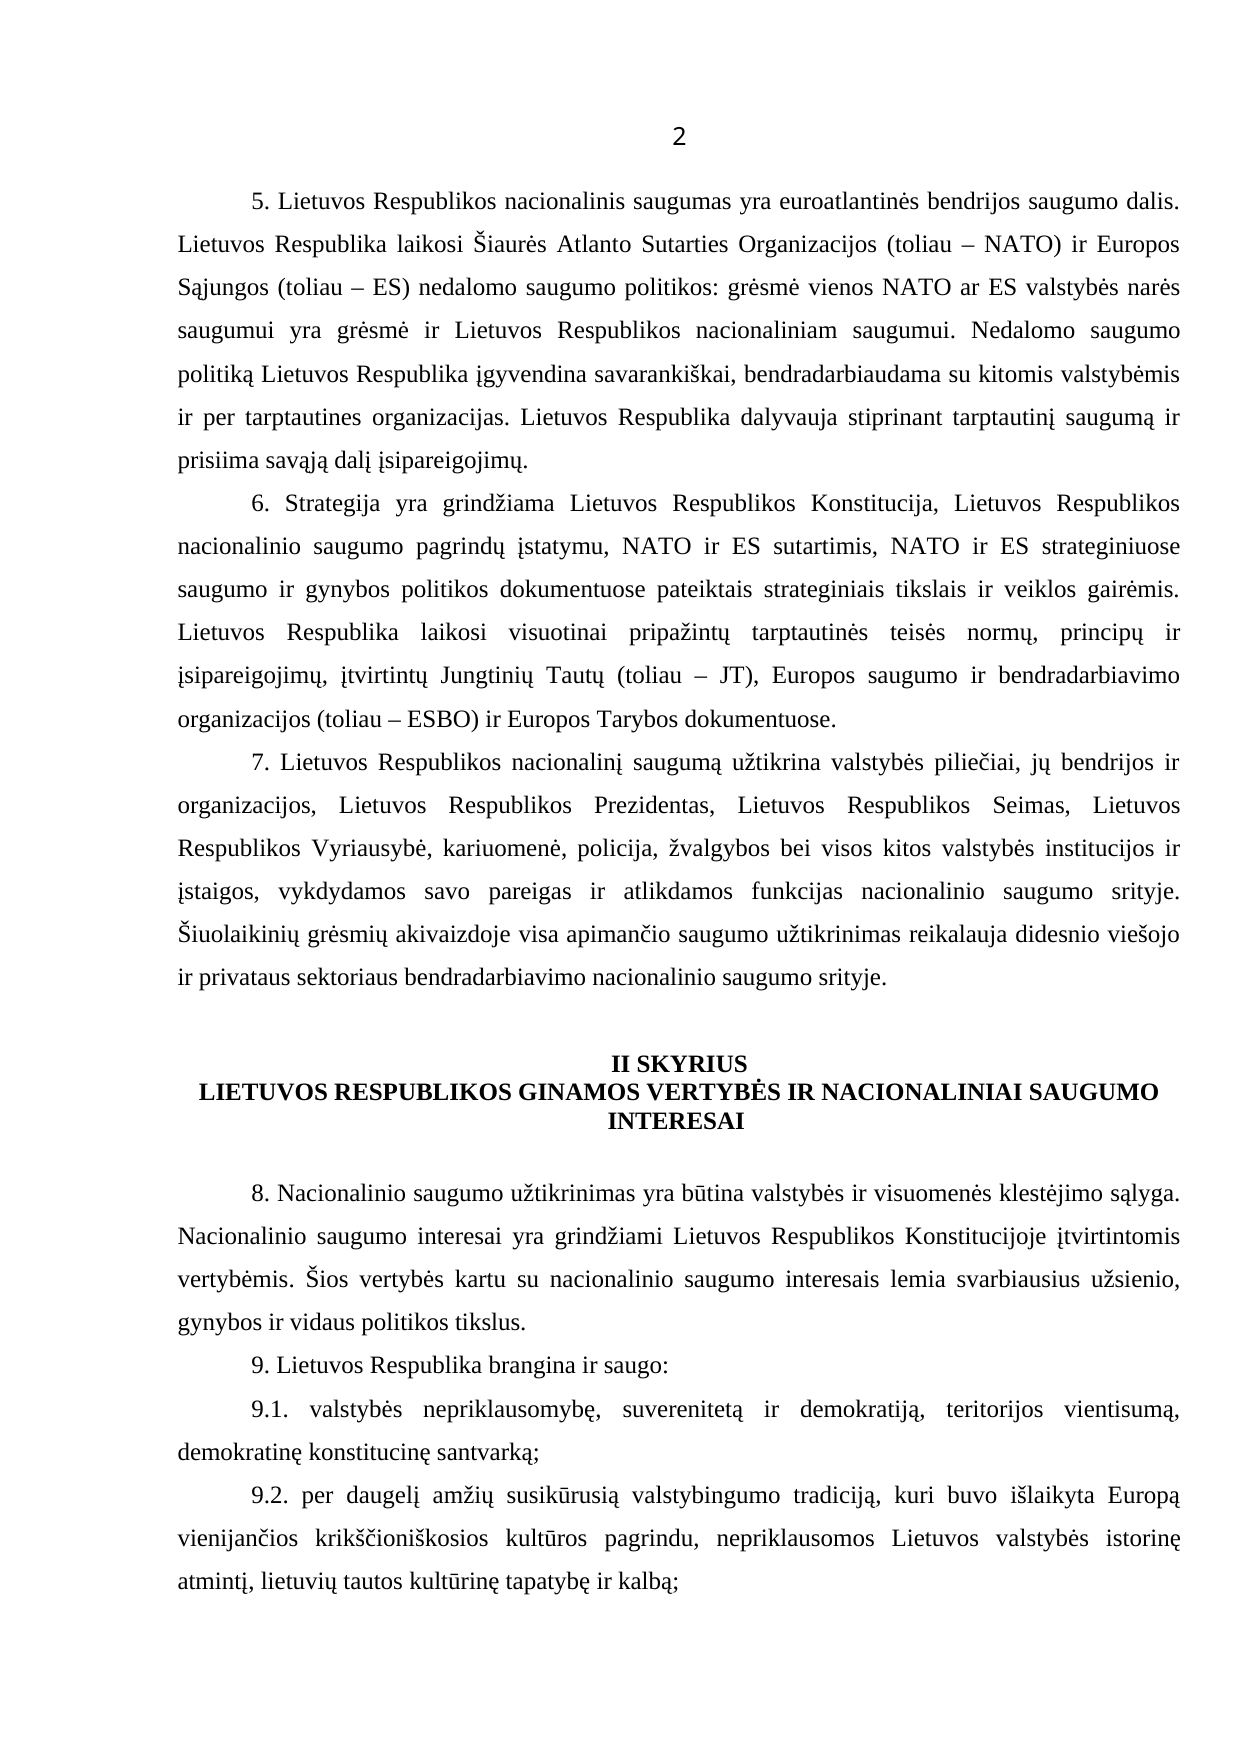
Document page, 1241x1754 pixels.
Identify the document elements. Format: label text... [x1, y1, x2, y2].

text 7. Lietuvos Respublikos nacionalinį saugumą užtikrina valstybės piliečiai, jų bendrijos ir organizacijos, Lietuvos Respublikos Prezidentas, Lietuvos Respublikos Seimas, Lietuvos Respublikos Vyriausybė, kariuomenė, policija, žvalgybos bei visos kitos valstybės institucijos ir įstaigos, vykdydamos savo pareigas ir atlikdamos funkcijas nacionalinio saugumo srityje. Šiuolaikinių grėsmių akivaizdoje visa apimančio saugumo užtikrinimas reikalauja didesnio viešojo ir privataus sektoriaus bendradarbiavimo nacionalinio saugumo srityje. [177, 747, 1181, 991]
text 9. Lietuvos Respublika brangina ir saugo: [177, 1351, 1181, 1379]
text 9.2. per daugelį amžių susikūrusią valstybingumo tradiciją, kuri buvo išlaikyta Europą vienijančios krikščioniškosios kultūros pagrindu, nepriklausomos Lietuvos valstybės istorinę atmintį, lietuvių tautos kultūrinę tapatybę ir kalbą; [177, 1480, 1181, 1595]
text II SKYRIUS [177, 1049, 1181, 1077]
text 9.1. valstybės nepriklausomybę, suverenitetą ir demokratiją, teritorijos vientisumą, demokratinę konstitucinę santvarką; [177, 1394, 1181, 1466]
text 5. Lietuvos Respublikos nacionalinis saugumas yra euroatlantinės bendrijos saugumo dalis. Lietuvos Respublika laikosi Šiaurės Atlanto Sutarties Organizacijos (toliau – NATO) ir Europos Sąjungos (toliau – ES) nedalomo saugumo politikos: grėsmė vienos NATO ar ES valstybės narės saugumui yra grėsmė ir Lietuvos Respublikos nacionaliniam saugumui. Nedalomo saugumo politiką Lietuvos Respublika įgyvendina savarankiškai, bendradarbiaudama su kitomis valstybėmis ir per tarptautines organizacijas. Lietuvos Respublika dalyvauja stiprinant tarptautinį saugumą ir prisiima savąją dalį įsipareigojimų. [177, 186, 1181, 474]
text LIETUVOS RESPUBLIKOS GINAMOS Vertybės IR nacionaliniai SAUGUMO interesai [177, 1077, 1181, 1135]
text 8. Nacionalinio saugumo užtikrinimas yra būtina valstybės ir visuomenės klestėjimo sąlyga. Nacionalinio saugumo interesai yra grindžiami Lietuvos Respublikos Konstitucijoje įtvirtintomis vertybėmis. Šios vertybės kartu su nacionalinio saugumo interesais lemia svarbiausius užsienio, gynybos ir vidaus politikos tikslus. [177, 1178, 1181, 1336]
text 6. Strategija yra grindžiama Lietuvos Respublikos Konstitucija, Lietuvos Respublikos nacionalinio saugumo pagrindų įstatymu, NATO ir ES sutartimis, NATO ir ES strateginiuose saugumo ir gynybos politikos dokumentuose pateiktais strateginiais tikslais ir veiklos gairėmis. Lietuvos Respublika laikosi visuotinai pripažintų tarptautinės teisės normų, principų ir įsipareigojimų, įtvirtintų Jungtinių Tautų (toliau – JT), Europos saugumo ir bendradarbiavimo organizacijos (toliau – ESBO) ir Europos Tarybos dokumentuose. [177, 488, 1181, 732]
